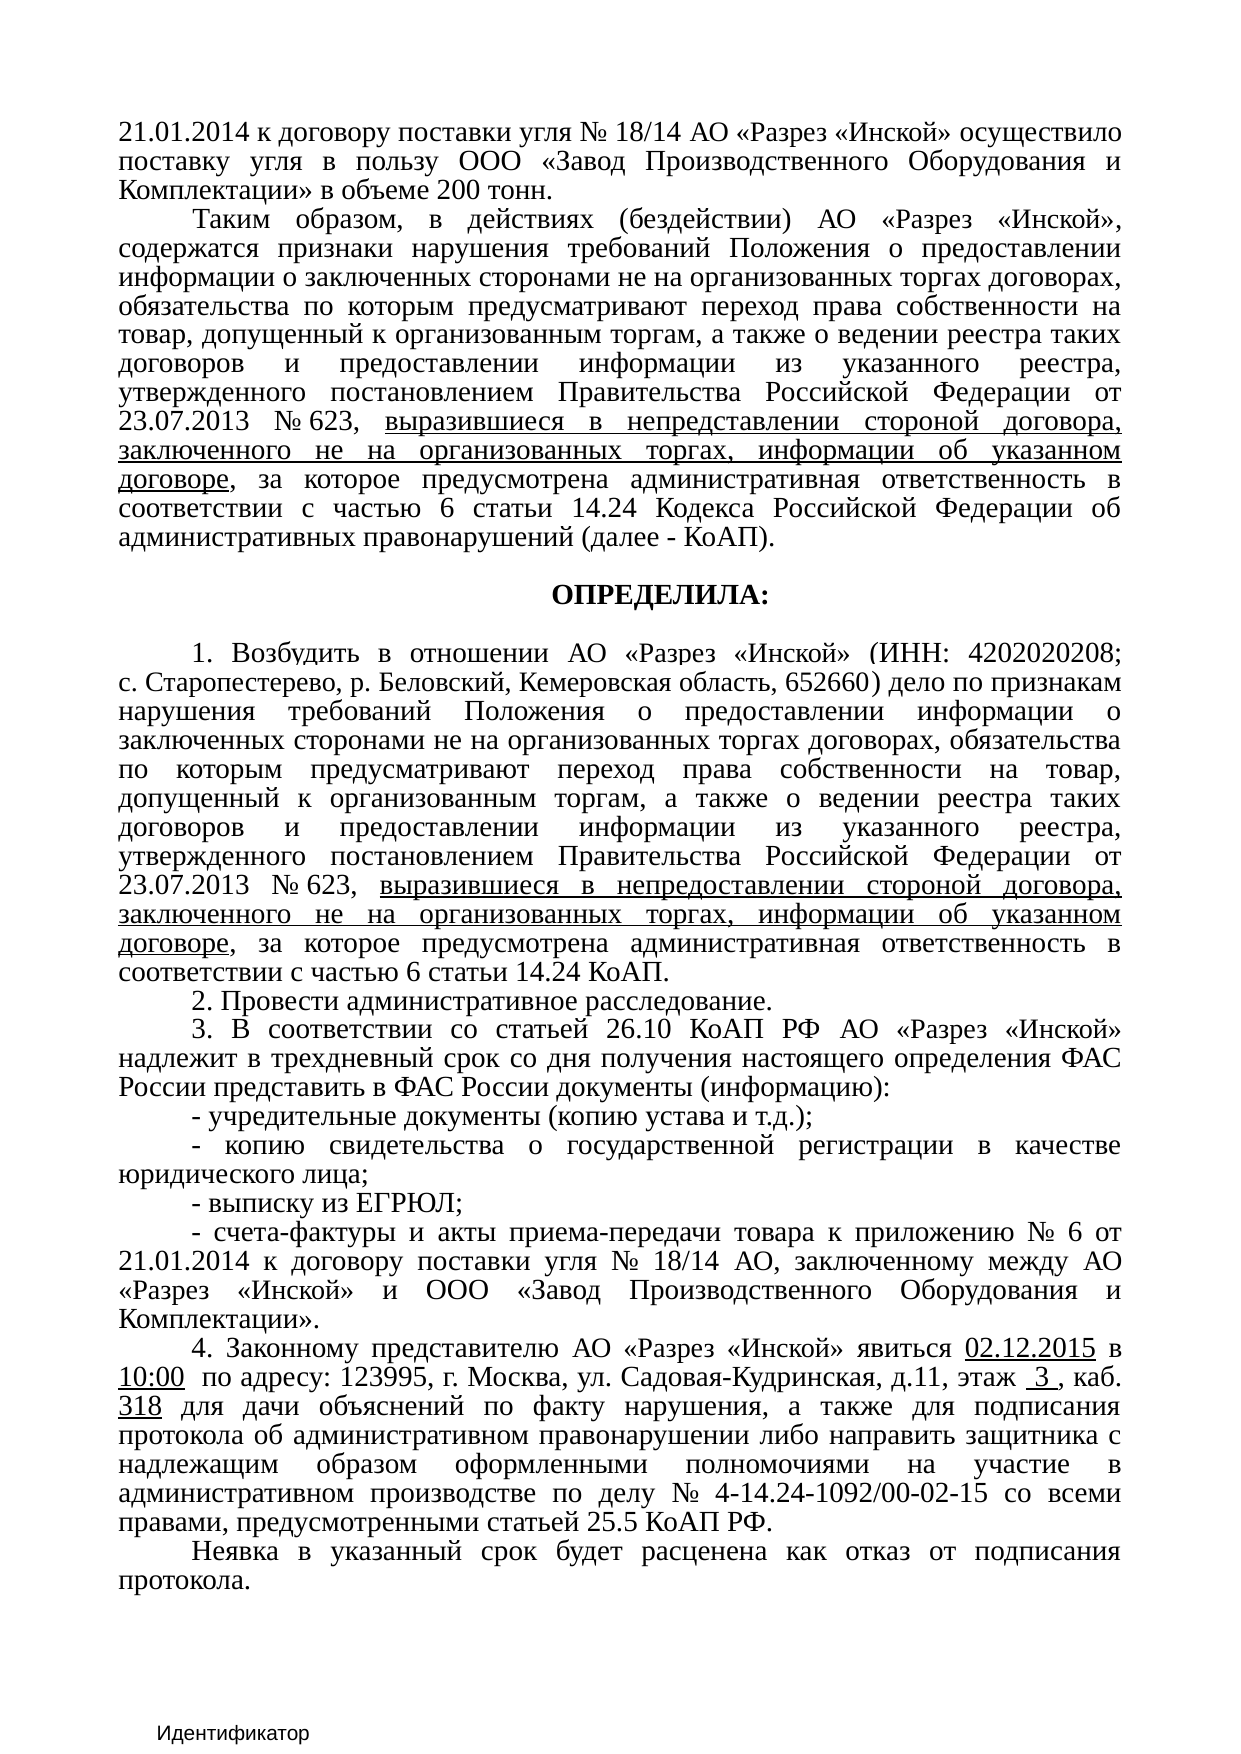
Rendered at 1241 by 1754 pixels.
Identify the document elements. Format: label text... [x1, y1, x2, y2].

text - копию свидетельства о государственной регистрации в качестве юридического лица; [118, 1132, 1122, 1189]
text - учредительные документы (копию устава и т.д.); [118, 1103, 1122, 1132]
text - выписку из ЕГРЮЛ; [118, 1189, 1122, 1218]
text 3. В соответствии со статьей 26.10 КоАП РФ АО «Разрез «Инской» надлежит в трехдневный срок со дня получения настоящего определения ФАС России представить в ФАС России документы (информацию): [118, 1016, 1122, 1103]
text Таким образом, в действиях (бездействии) АО «Разрез «Инской», содержатся признаки нарушения требований Положения о предоставлении информации о заключенных сторонами не на организованных торгах договорах, обязательства по которым предусматривают переход права собственности на товар, допущенный к организованным торгам, а также о ведении реестра таких договоров и предоставлении информации из указанного реестра, утвержденного постановлением Правительства Российской Федерации от 23.07.2013 № 623, выразившиеся в непредставлении стороной договора, заключенного не на организованных торгах, информации об указанном [118, 205, 1122, 461]
text ОПРЕДЕЛИЛА: [118, 581, 1122, 610]
text 21.01.2014 к договору поставки угля № 18/14 АО «Разрез «Инской» осуществило поставку угля в пользу ООО «Завод Производственного Оборудования и Комплектации» в объеме 200 тонн. [118, 118, 1122, 205]
text 4. Законному представителю АО «Разрез «Инской» явиться 02.12.2015 в 10:00 по адресу: 123995, г. Москва, ул. Садовая-Кудринская, д.11, этаж 3 , каб. 318 для дачи объяснений по факту нарушения, а также для подписания протокола об административном правонарушении либо направить защитника с надлежащим образом оформленными полномочиями на участие в административном производстве по делу № 4-14.24-1092/00-02-15 со всеми правами, предусмотренными статьей 25.5 КоАП РФ. [118, 1334, 1122, 1537]
text - счета-фактуры и акты приема-передачи товара к приложению № 6 от 21.01.2014 к договору поставки угля № 18/14 АО, заключенному между АО «Разрез «Инской» и ООО «Завод Производственного Оборудования и Комплектации». [118, 1218, 1122, 1334]
text 2. Провести административное расследование. [118, 987, 1122, 1016]
text Неявка в указанный срок будет расценена как отказ от подписания протокола. [118, 1537, 1122, 1595]
text договоре, за которое предусмотрена административная ответственность в соответствии с частью 6 статьи 14.24 Кодекса Российской Федерации об административных правонарушений (далее - КоАП). [118, 463, 1122, 552]
text договоре, за которое предусмотрена административная ответственность в соответствии с частью 6 статьи 14.24 КоАП. [118, 926, 1122, 987]
text 1. Возбудить в отношении АО «Разрез «Инской» (ИНН: 4202020208; с. Старопестерево, р. Беловский, Кемеровская область, 652660) дело по признакам нарушения требований Положения о предоставлении информации о заключенных сторонами не на организованных торгах договорах, обязательства по которым предусматривают переход права собственности на товар, допущенный к организованным торгам, а также о ведении реестра таких договоров и предоставлении информации из указанного реестра, утвержденного постановлением Правительства Российской Федерации от 23.07.2013 № 623, выразившиеся в непредоставлении стороной договора, заключенного не на организованных торгах, информации об указанном [118, 639, 1122, 925]
